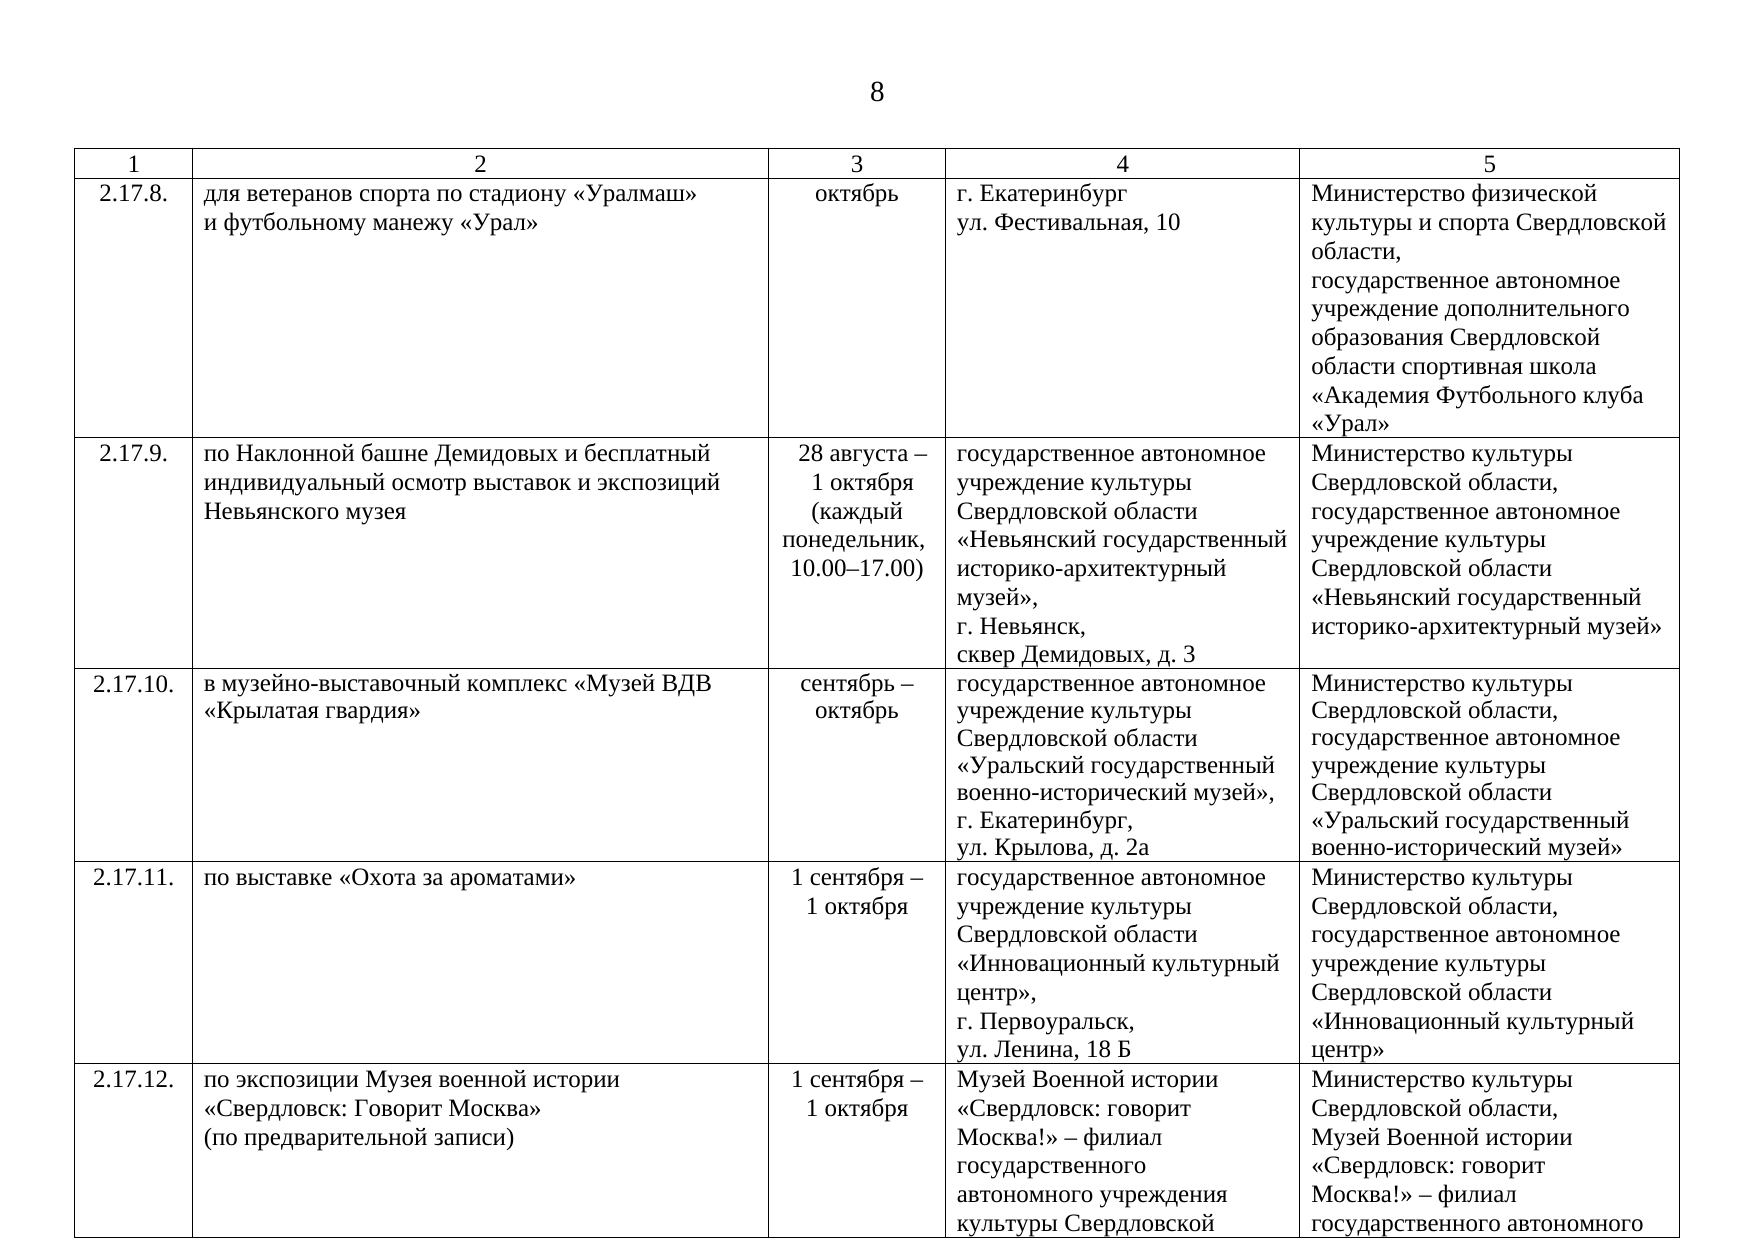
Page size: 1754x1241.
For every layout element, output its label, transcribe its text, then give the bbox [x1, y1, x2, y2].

table_cell октябрь [769, 179, 945, 437]
table_cell Министерство культуры Свердловской области, государственное автономное учреждение культуры Свердловской области «Невьянский государственный историко-архитектурный музей» [1300, 438, 1679, 668]
table_header 3 [769, 149, 945, 177]
table_header 1 [75, 149, 192, 177]
table_header 2 [193, 149, 768, 177]
table_cell для ветеранов спорта по стадиону «Уралмаш» и футбольному манежу «Урал» [193, 179, 768, 437]
table_cell по выставке «Охота за ароматами» [193, 862, 768, 1063]
table_header 5 [1300, 149, 1679, 177]
table_cell 2.17.9. [75, 438, 192, 668]
table_cell 1 сентября – 1 октября [769, 1064, 945, 1237]
table_cell 1 сентября – 1 октября [769, 862, 945, 1063]
table_cell 2.17.8. [75, 179, 192, 437]
table_cell 2.17.10. [75, 669, 192, 861]
table_cell по экспозиции Музея военной истории «Свердловск: Говорит Москва» (по предварительной записи) [193, 1064, 768, 1237]
table_cell г. Екатеринбург ул. Фестивальная, 10 [946, 179, 1299, 437]
table_cell 2.17.12. [75, 1064, 192, 1237]
table_cell Министерство культуры Свердловской области, Музей Военной истории «Свердловск: говорит Москва!» – филиал государственного автономного [1300, 1064, 1679, 1237]
table_cell государственное автономное учреждение культуры Свердловской области «Инновационный культурный центр», г. Первоуральск, ул. Ленина, 18 Б [946, 862, 1299, 1063]
table_cell государственное автономное учреждение культуры Свердловской области «Уральский государственный военно-исторический музей», г. Екатеринбург, ул. Крылова, д. 2а [946, 669, 1299, 861]
table_header 4 [946, 149, 1299, 177]
table_cell Министерство физической культуры и спорта Свердловской области, государственное автономное учреждение дополнительного образования Свердловской области спортивная школа «Академия Футбольного клуба «Урал» [1300, 179, 1679, 437]
table_cell в музейно-выставочный комплекс «Музей ВДВ «Крылатая гвардия» [193, 669, 768, 861]
table_cell Министерство культуры Свердловской области, государственное автономное учреждение культуры Свердловской области «Инновационный культурный центр» [1300, 862, 1679, 1063]
table_cell государственное автономное учреждение культуры Свердловской области «Невьянский государственный историко-архитектурный музей», г. Невьянск, сквер Демидовых, д. 3 [946, 438, 1299, 668]
table_cell 2.17.11. [75, 862, 192, 1063]
table_cell сентябрь –октябрь [769, 669, 945, 861]
table_cell Министерство культуры Свердловской области, государственное автономное учреждение культуры Свердловской области «Уральский государственный военно-исторический музей» [1300, 669, 1679, 861]
table_cell 28 августа – 1 октября (каждый понедельник, 10.00–17.00) [769, 438, 945, 668]
table_cell по Наклонной башне Демидовых и бесплатный индивидуальный осмотр выставок и экспозиций Невьянского музея [193, 438, 768, 668]
table_cell Музей Военной истории «Свердловск: говорит Москва!» – филиал государственного автономного учреждения культуры Свердловской [946, 1064, 1299, 1237]
